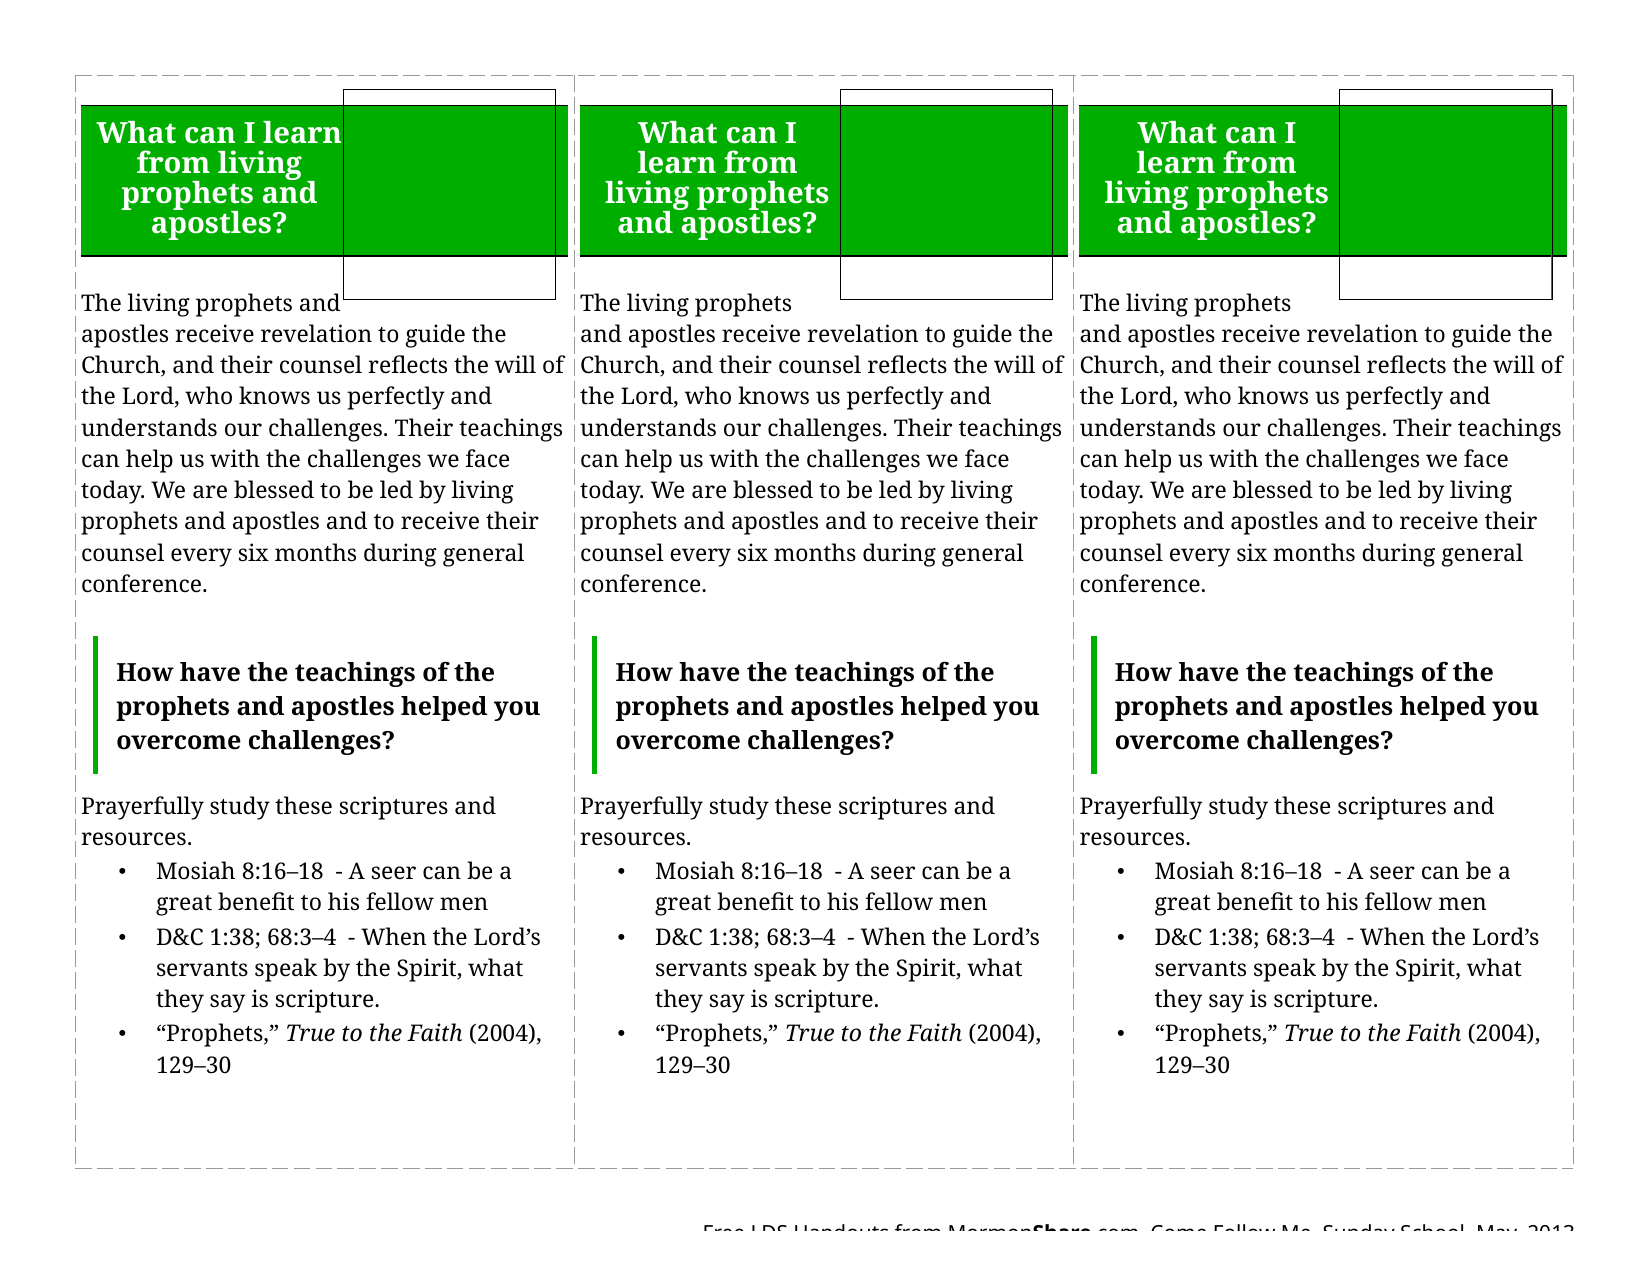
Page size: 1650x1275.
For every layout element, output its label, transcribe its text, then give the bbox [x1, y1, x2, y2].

table_header What can I learn from living prophets and apostles? The living prophets and apostles receive revelation to guide the Church, and their counsel reflects the will of the Lord, who knows us perfectly and understands our challenges. Their teachings can help us with the challenges we face today. We are blessed to be led by living prophets and apostles and to receive their counsel every six months during general conference. How have the teachings of the prophets and apostles helped you overcome challenges? Prayerfully study these scriptures and resources. Mosiah 8:16–18 - A seer can be a great benefit to his fellow men D&C 1:38; 68:3–4 - When the Lord’s servants speak by the Spirit, what they say is scripture. “Prophets,” True to the Faith (2004), 129–30 [1074, 75, 1573, 1167]
table_header What can I learn from living prophets and apostles? The living prophets and apostles receive revelation to guide the Church, and their counsel reflects the will of the Lord, who knows us perfectly and understands our challenges. Their teachings can help us with the challenges we face today. We are blessed to be led by living prophets and apostles and to receive their counsel every six months during general conference. How have the teachings of the prophets and apostles helped you overcome challenges? Prayerfully study these scriptures and resources. Mosiah 8:16–18 - A seer can be a great benefit to his fellow men D&C 1:38; 68:3–4 - When the Lord’s servants speak by the Spirit, what they say is scripture. “Prophets,” True to the Faith (2004), 129–30 [574, 75, 1073, 1167]
table_header What can I learn from living prophets and apostles? The living prophets and apostles receive revelation to guide the Church, and their counsel reflects the will of the Lord, who knows us perfectly and understands our challenges. Their teachings can help us with the challenges we face today. We are blessed to be led by living prophets and apostles and to receive their counsel every six months during general conference. How have the teachings of the prophets and apostles helped you overcome challenges? Prayerfully study these scriptures and resources. Mosiah 8:16–18 - A seer can be a great benefit to his fellow men D&C 1:38; 68:3–4 - When the Lord’s servants speak by the Spirit, what they say is scripture. “Prophets,” True to the Faith (2004), 129–30 [75, 75, 574, 1167]
